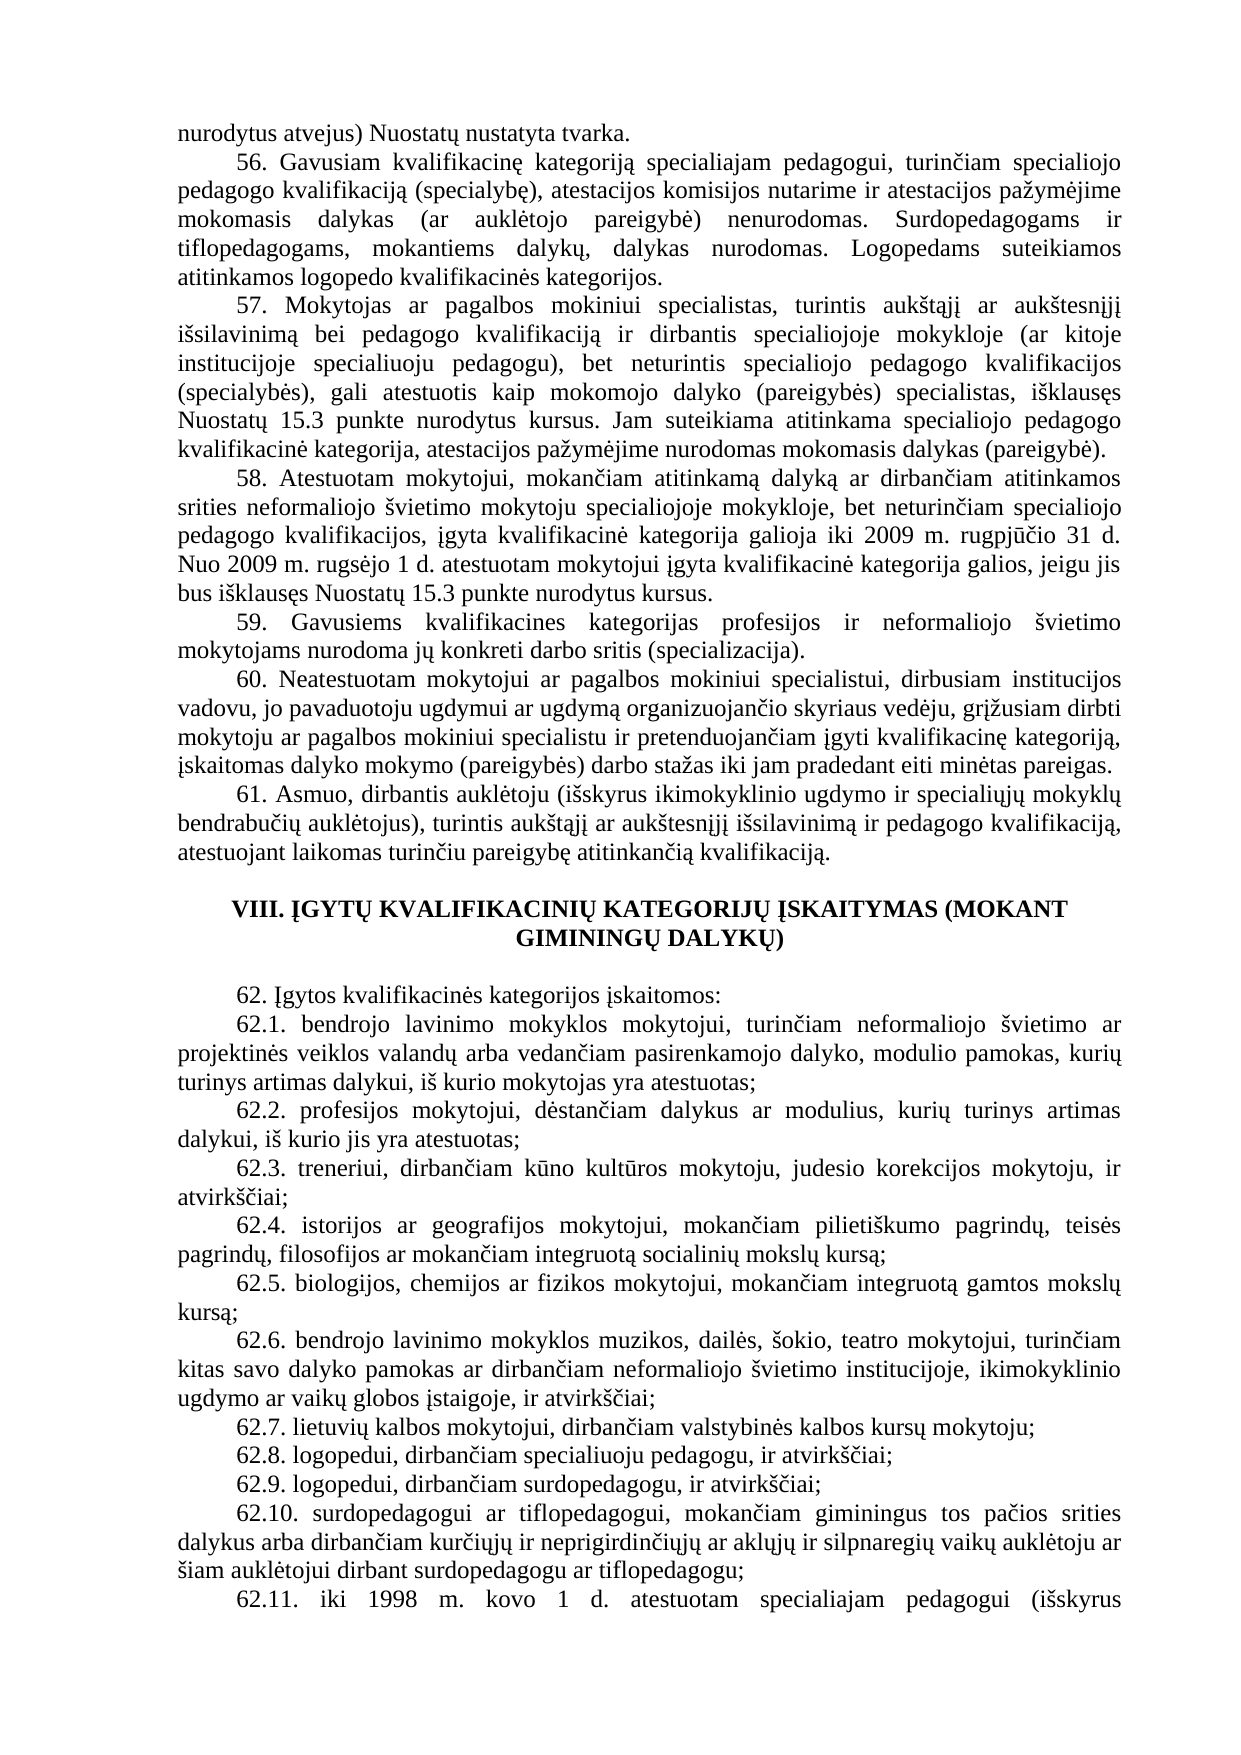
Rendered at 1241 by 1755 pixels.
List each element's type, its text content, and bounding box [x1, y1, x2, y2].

text 61. Asmuo, dirbantis auklėtoju (išskyrus ikimokyklinio ugdymo ir specialiųjų mokyklų bendrabučių auklėtojus), turintis aukštąjį ar aukštesnįjį išsilavinimą ir pedagogo kvalifikaciją, atestuojant laikomas turinčiu pareigybę atitinkančią kvalifikaciją. [177, 779, 1122, 866]
text 62.9. logopedui, dirbančiam surdopedagogu, ir atvirkščiai; [177, 1469, 1122, 1498]
text 62.4. istorijos ar geografijos mokytojui, mokančiam pilietiškumo pagrindų, teisės pagrindų, filosofijos ar mokančiam integruotą socialinių mokslų kursą; [177, 1211, 1122, 1268]
text 62.5. biologijos, chemijos ar fizikos mokytojui, mokančiam integruotą gamtos mokslų kursą; [177, 1268, 1122, 1326]
text 56. Gavusiam kvalifikacinę kategoriją specialiajam pedagogui, turinčiam specialiojo pedagogo kvalifikaciją (specialybę), atestacijos komisijos nutarime ir atestacijos pažymėjime mokomasis dalykas (ar auklėtojo pareigybė) nenurodomas. Surdopedagogams ir tiflopedagogams, mokantiems dalykų, dalykas nurodomas. Logopedams suteikiamos atitinkamos logopedo kvalifikacinės kategorijos. [177, 147, 1122, 291]
text 62. Įgytos kvalifikacinės kategorijos įskaitomos: [177, 981, 1122, 1009]
text 62.11. iki 1998 m. kovo 1 d. atestuotam specialiajam pedagogui (išskyrus [177, 1584, 1122, 1613]
text 59. Gavusiems kvalifikacines kategorijas profesijos ir neformaliojo švietimo mokytojams nurodoma jų konkreti darbo sritis (specializacija). [177, 607, 1122, 664]
text 62.8. logopedui, dirbančiam specialiuoju pedagogu, ir atvirkščiai; [177, 1441, 1122, 1469]
text 58. Atestuotam mokytojui, mokančiam atitinkamą dalyką ar dirbančiam atitinkamos srities neformaliojo švietimo mokytoju specialiojoje mokykloje, bet neturinčiam specialiojo pedagogo kvalifikacijos, įgyta kvalifikacinė kategorija galioja iki 2009 m. rugpjūčio 31 d. Nuo 2009 m. rugsėjo 1 d. atestuotam mokytojui įgyta kvalifikacinė kategorija galios, jeigu jis bus išklausęs Nuostatų 15.3 punkte nurodytus kursus. [177, 463, 1122, 607]
text 62.10. surdopedagogui ar tiflopedagogui, mokančiam giminingus tos pačios srities dalykus arba dirbančiam kurčiųjų ir neprigirdinčiųjų ar aklųjų ir silpnaregių vaikų auklėtoju ar šiam auklėtojui dirbant surdopedagogu ar tiflopedagogu; [177, 1498, 1122, 1584]
text 62.1. bendrojo lavinimo mokyklos mokytojui, turinčiam neformaliojo švietimo ar projektinės veiklos valandų arba vedančiam pasirenkamojo dalyko, modulio pamokas, kurių turinys artimas dalykui, iš kurio mokytojas yra atestuotas; [177, 1009, 1122, 1096]
text nurodytus atvejus) Nuostatų nustatyta tvarka. [177, 118, 1122, 147]
text 62.2. profesijos mokytojui, dėstančiam dalykus ar modulius, kurių turinys artimas dalykui, iš kurio jis yra atestuotas; [177, 1096, 1122, 1153]
text 62.3. treneriui, dirbančiam kūno kultūros mokytoju, judesio korekcijos mokytoju, ir atvirkščiai; [177, 1153, 1122, 1211]
text 62.7. lietuvių kalbos mokytojui, dirbančiam valstybinės kalbos kursų mokytoju; [177, 1412, 1122, 1441]
text 60. Neatestuotam mokytojui ar pagalbos mokiniui specialistui, dirbusiam institucijos vadovu, jo pavaduotoju ugdymui ar ugdymą organizuojančio skyriaus vedėju, grįžusiam dirbti mokytoju ar pagalbos mokiniui specialistu ir pretenduojančiam įgyti kvalifikacinę kategoriją, įskaitomas dalyko mokymo (pareigybės) darbo stažas iki jam pradedant eiti minėtas pareigas. [177, 664, 1122, 779]
text VIII. ĮGYTŲ KVALIFIKACINIŲ KATEGORIJŲ ĮSKAITYMAS (MOKANT GIMININGŲ DALYKŲ) [177, 894, 1122, 952]
text 57. Mokytojas ar pagalbos mokiniui specialistas, turintis aukštąjį ar aukštesnįjį išsilavinimą bei pedagogo kvalifikaciją ir dirbantis specialiojoje mokykloje (ar kitoje institucijoje specialiuoju pedagogu), bet neturintis specialiojo pedagogo kvalifikacijos (specialybės), gali atestuotis kaip mokomojo dalyko (pareigybės) specialistas, išklausęs Nuostatų 15.3 punkte nurodytus kursus. Jam suteikiama atitinkama specialiojo pedagogo kvalifikacinė kategorija, atestacijos pažymėjime nurodomas mokomasis dalykas (pareigybė). [177, 291, 1122, 463]
text 62.6. bendrojo lavinimo mokyklos muzikos, dailės, šokio, teatro mokytojui, turinčiam kitas savo dalyko pamokas ar dirbančiam neformaliojo švietimo institucijoje, ikimokyklinio ugdymo ar vaikų globos įstaigoje, ir atvirkščiai; [177, 1326, 1122, 1412]
